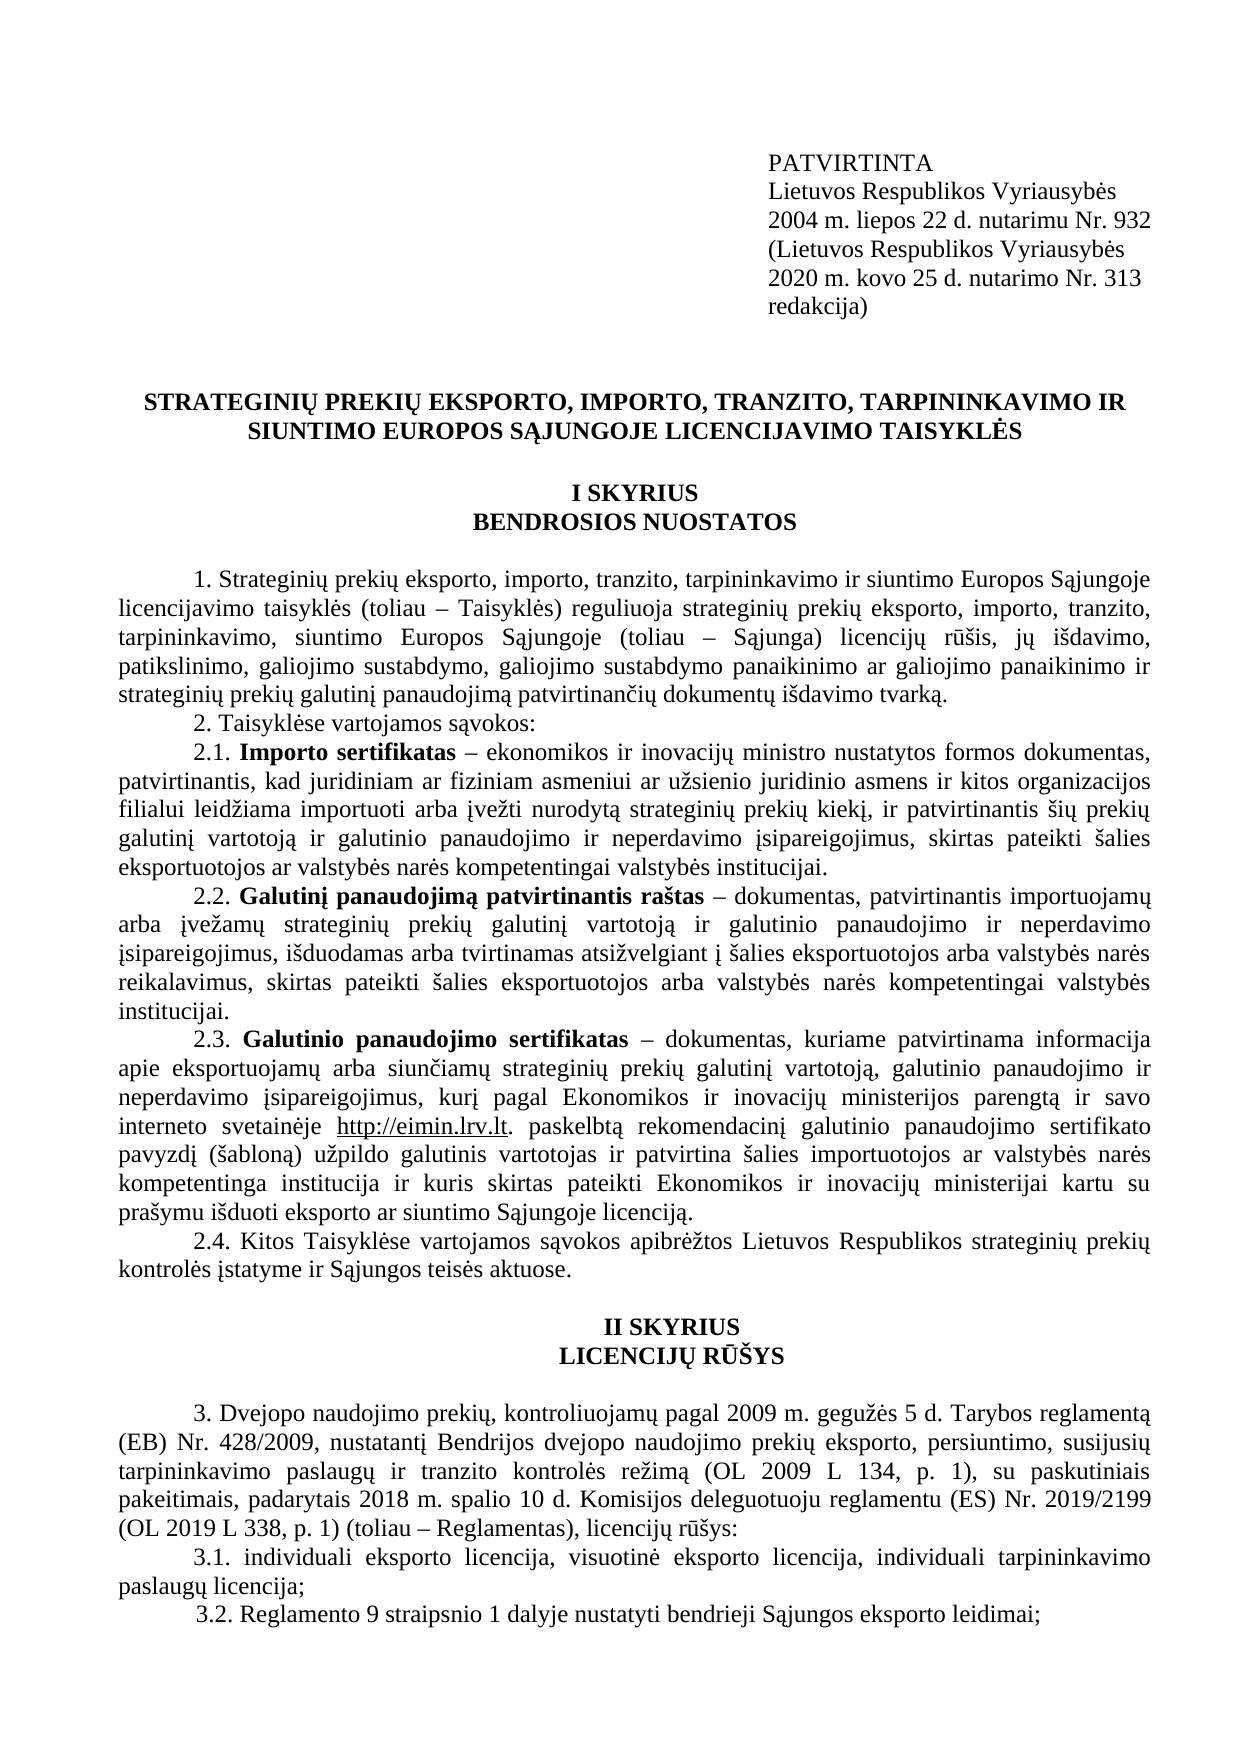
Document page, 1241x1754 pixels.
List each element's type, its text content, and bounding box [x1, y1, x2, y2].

text 2.2. Galutinį panaudojimą patvirtinantis raštas – dokumentas, patvirtinantis importuojamų arba įvežamų strateginių prekių galutinį vartotoją ir galutinio panaudojimo ir neperdavimo įsipareigojimus, išduodamas arba tvirtinamas atsižvelgiant į šalies eksportuotojos arba valstybės narės reikalavimus, skirtas pateikti šalies eksportuotojos arba valstybės narės kompetentingai valstybės institucijai. [118, 881, 1152, 1024]
text 2.4. Kitos Taisyklėse vartojamos sąvokos apibrėžtos Lietuvos Respublikos strateginių prekių kontrolės įstatyme ir Sąjungos teisės aktuose. [118, 1226, 1152, 1283]
text 3.1. individuali eksporto licencija, visuotinė eksporto licencija, individuali tarpininkavimo paslaugų licencija; [118, 1542, 1152, 1599]
text (Lietuvos Respublikos Vyriausybės [118, 234, 1152, 263]
text 3.2. Reglamento 9 straipsnio 1 dalyje nustatyti bendrieji Sąjungos eksporto leidimai; [118, 1599, 1152, 1628]
text LICENCIJŲ RŪŠYS [118, 1341, 1152, 1369]
text Strateginių prekių EKSPORTO, IMPORTO, TRANZITO, TARPININKAVIMO IR siuntimo Europos sąjungoje LICENCIJAVIMO taisyklĖS [118, 387, 1152, 445]
text 2. Taisyklėse vartojamos sąvokos: [118, 708, 1152, 737]
text PATVIRTINTA [118, 148, 1152, 176]
text II skyrius [118, 1312, 1152, 1341]
text 3. Dvejopo naudojimo prekių, kontroliuojamų pagal 2009 m. gegužės 5 d. Tarybos reglamentą (EB) Nr. 428/2009, nustatantį Bendrijos dvejopo naudojimo prekių eksporto, persiuntimo, susijusių tarpininkavimo paslaugų ir tranzito kontrolės režimą (OL 2009 L 134, p. 1), su paskutiniais pakeitimais, padarytais 2018 m. spalio 10 d. Komisijos deleguotuoju reglamentu (ES) Nr. 2019/2199 (OL 2019 L 338, p. 1) (toliau – Reglamentas), licencijų rūšys: [118, 1398, 1152, 1542]
text Lietuvos Respublikos Vyriausybės [118, 176, 1152, 205]
text 2020 m. kovo 25 d. nutarimo Nr. 313 [118, 263, 1152, 291]
text 2.3. Galutinio panaudojimo sertifikatas – dokumentas, kuriame patvirtinama informacija apie eksportuojamų arba siunčiamų strateginių prekių galutinį vartotoją, galutinio panaudojimo ir neperdavimo įsipareigojimus, kurį pagal Ekonomikos ir inovacijų ministerijos parengtą ir savo interneto svetainėje http://eimin.lrv.lt. paskelbtą rekomendacinį galutinio panaudojimo sertifikato pavyzdį (šabloną) užpildo galutinis vartotojas ir patvirtina šalies importuotojos ar valstybės narės kompetentinga institucija ir kuris skirtas pateikti Ekonomikos ir inovacijų ministerijai kartu su prašymu išduoti eksporto ar siuntimo Sąjungoje licenciją. [118, 1024, 1152, 1226]
text BENDROSIOS NUOSTATOS [118, 507, 1152, 536]
text 2.1. Importo sertifikatas – ekonomikos ir inovacijų ministro nustatytos formos dokumentas, patvirtinantis, kad juridiniam ar fiziniam asmeniui ar užsienio juridinio asmens ir kitos organizacijos filialui leidžiama importuoti arba įvežti nurodytą strateginių prekių kiekį, ir patvirtinantis šių prekių galutinį vartotoją ir galutinio panaudojimo ir neperdavimo įsipareigojimus, skirtas pateikti šalies eksportuotojos ar valstybės narės kompetentingai valstybės institucijai. [118, 737, 1152, 881]
text 1. Strateginių prekių eksporto, importo, tranzito, tarpininkavimo ir siuntimo Europos Sąjungoje licencijavimo taisyklės (toliau – Taisyklės) reguliuoja strateginių prekių eksporto, importo, tranzito, tarpininkavimo, siuntimo Europos Sąjungoje (toliau – Sąjunga) licencijų rūšis, jų išdavimo, patikslinimo, galiojimo sustabdymo, galiojimo sustabdymo panaikinimo ar galiojimo panaikinimo ir strateginių prekių galutinį panaudojimą patvirtinančių dokumentų išdavimo tvarką. [118, 564, 1152, 708]
text redakcija) [118, 291, 1152, 320]
text I SKYRIUS [118, 478, 1152, 507]
text 2004 m. liepos 22 d. nutarimu Nr. 932 [118, 205, 1152, 234]
